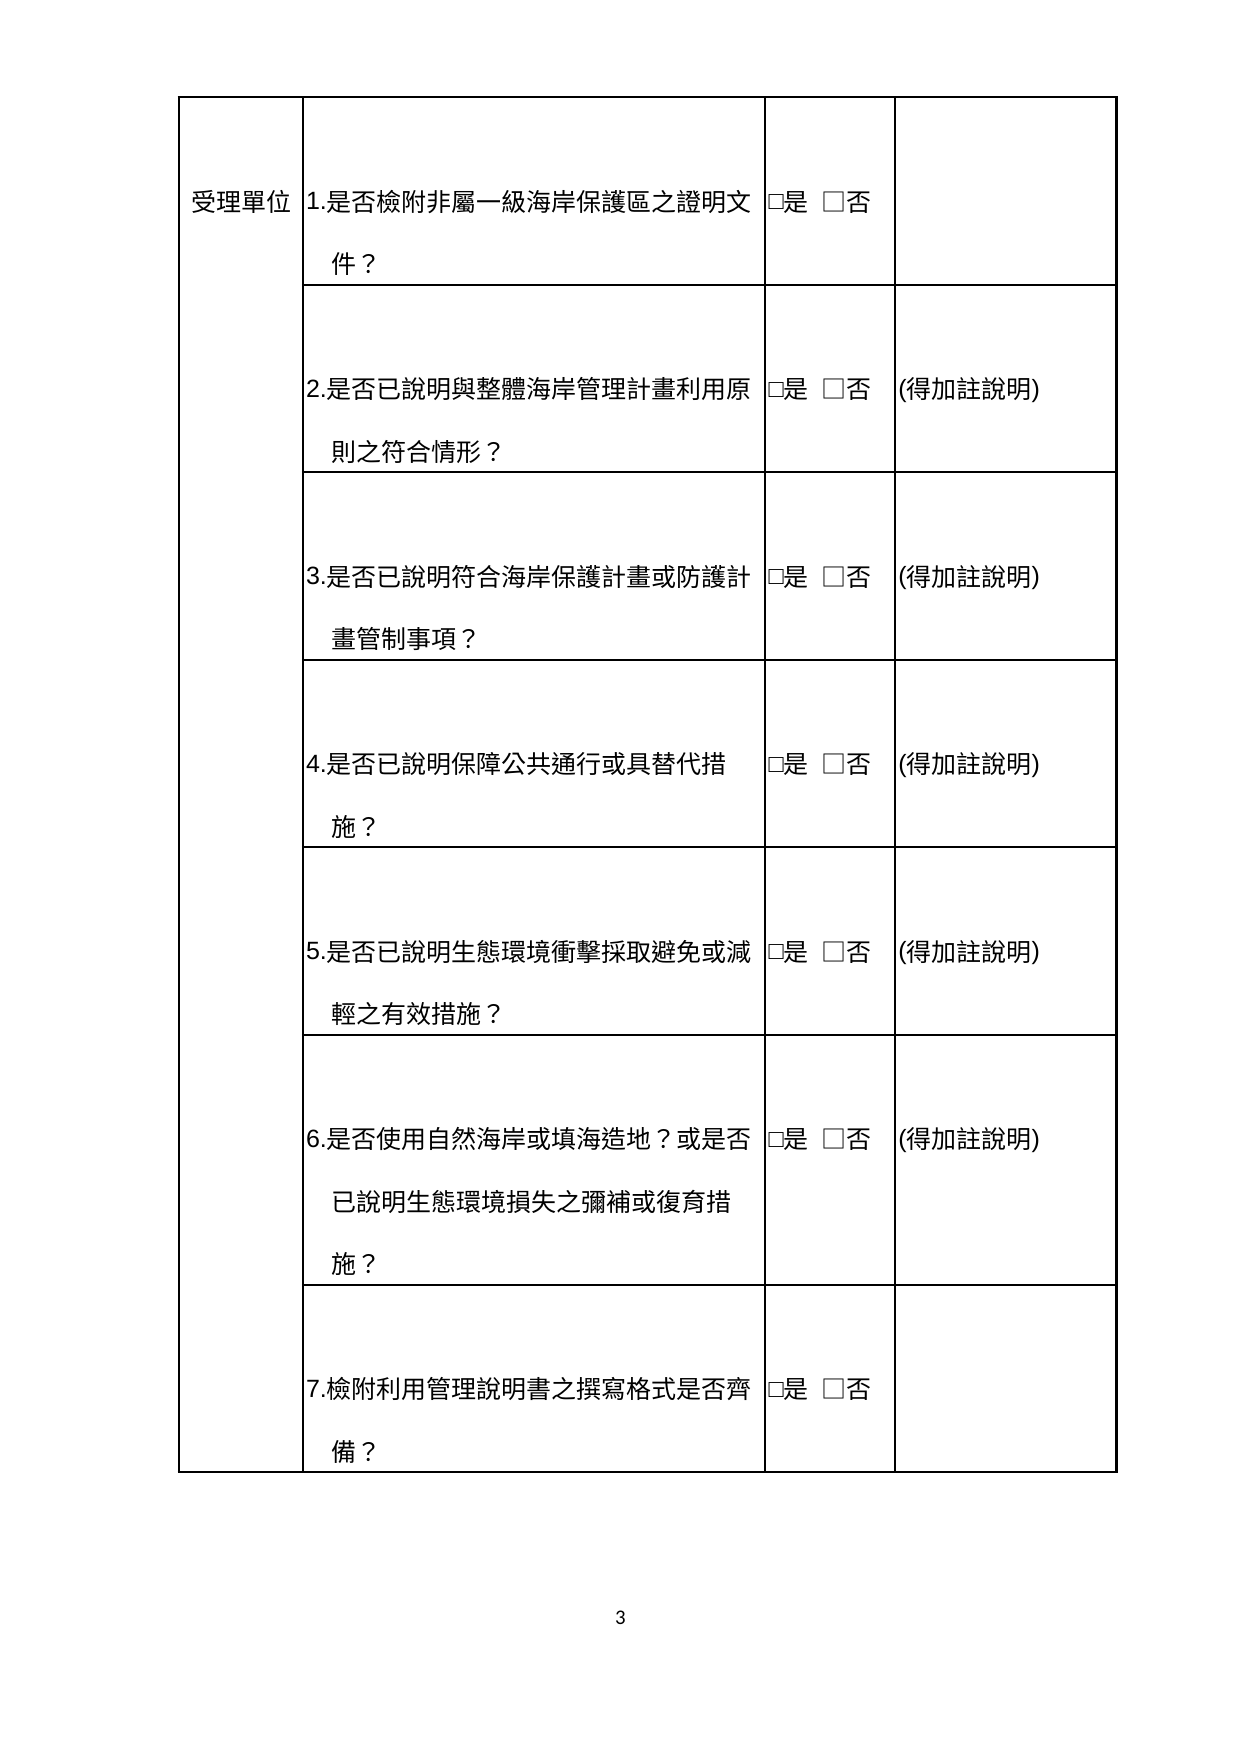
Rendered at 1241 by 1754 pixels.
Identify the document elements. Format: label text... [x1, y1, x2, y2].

table_cell □是 □否 [766, 98, 894, 284]
table_cell [896, 1286, 1115, 1471]
table_cell □是 □否 [766, 473, 894, 659]
table_cell □是 □否 [766, 1036, 894, 1284]
table_cell 4.是否已說明保障公共通行或具替代措施？ [304, 661, 764, 846]
table_cell □是 □否 [766, 1286, 894, 1471]
table_cell 1.是否檢附非屬一級海岸保護區之證明文件？ [304, 98, 764, 284]
table_cell 6.是否使用自然海岸或填海造地？或是否已說明生態環境損失之彌補或復育措施？ [304, 1036, 764, 1284]
table_cell 2.是否已說明與整體海岸管理計畫利用原則之符合情形？ [304, 286, 764, 471]
table_cell (得加註說明) [896, 1036, 1115, 1284]
table_cell 受理單位 [180, 98, 302, 1471]
table_cell □是 □否 [766, 848, 894, 1034]
table_cell [896, 98, 1115, 284]
table_cell (得加註說明) [896, 661, 1115, 846]
table_cell (得加註說明) [896, 848, 1115, 1034]
table_cell 5.是否已說明生態環境衝擊採取避免或減輕之有效措施？ [304, 848, 764, 1034]
table_cell 3.是否已說明符合海岸保護計畫或防護計畫管制事項？ [304, 473, 764, 659]
table_cell 7.檢附利用管理說明書之撰寫格式是否齊備？ [304, 1286, 764, 1471]
table_cell (得加註說明) [896, 473, 1115, 659]
table_cell (得加註說明) [896, 286, 1115, 471]
table_cell □是 □否 [766, 286, 894, 471]
table_cell □是 □否 [766, 661, 894, 846]
